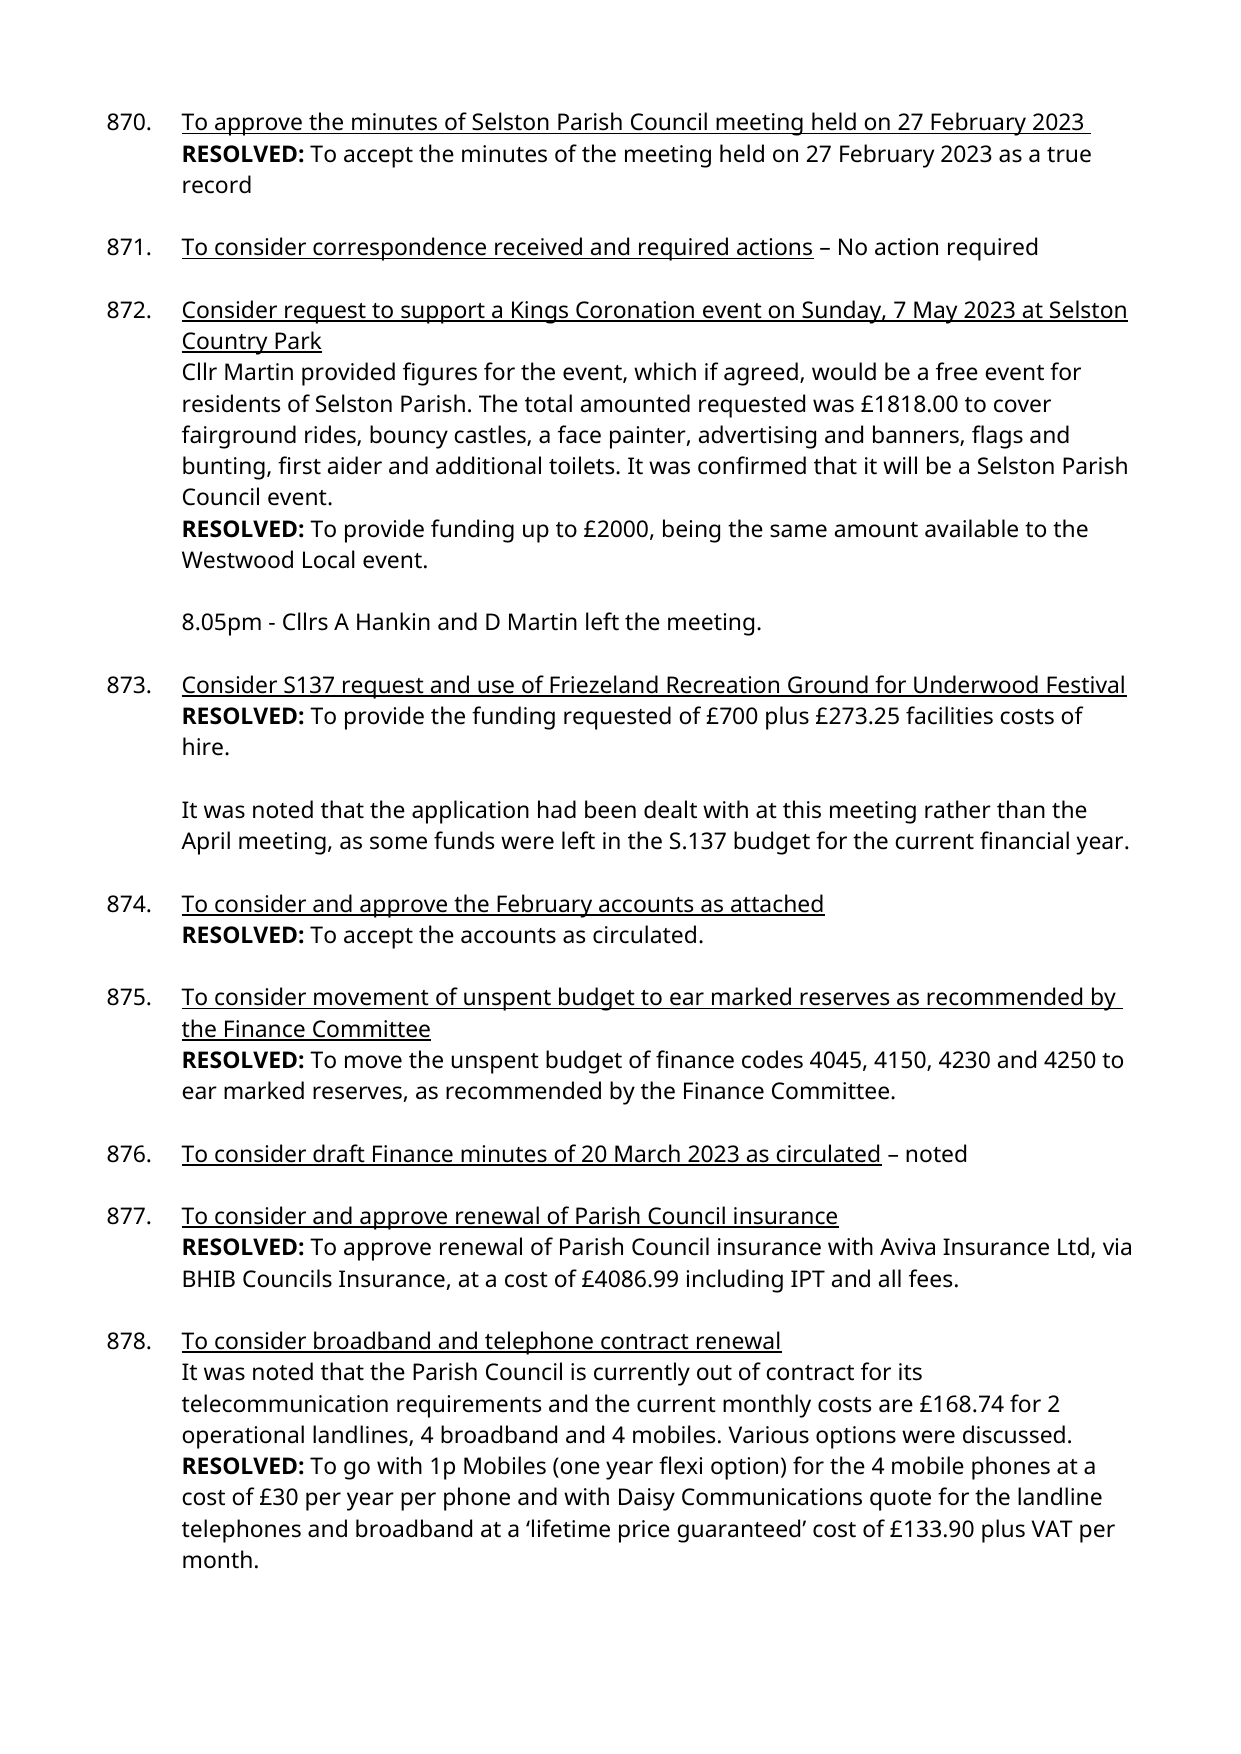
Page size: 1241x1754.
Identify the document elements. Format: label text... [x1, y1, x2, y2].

text 876. To consider draft Finance minutes of 20 March 2023 as circulated – noted [106, 1138, 1134, 1169]
text RESOLVED: To accept the minutes of the meeting held on 27 February 2023 as a true record [181, 138, 1134, 200]
text RESOLVED: To accept the accounts as circulated. [106, 919, 1134, 950]
text 871. To consider correspondence received and required actions – No action required [106, 231, 1134, 263]
text 870. To approve the minutes of Selston Parish Council meeting held on 27 February 2023 [106, 106, 1134, 138]
text 872. Consider request to support a Kings Coronation event on Sunday, 7 May 2023 at Selston Country Park [106, 294, 1134, 356]
text 875. To consider movement of unspent budget to ear marked reserves as recommended by the Finance Committee [106, 981, 1134, 1044]
text RESOLVED: To provide funding up to £2000, being the same amount available to the Westwood Local event. [181, 513, 1134, 575]
text 877. To consider and approve renewal of Parish Council insurance [106, 1200, 1134, 1231]
text 8.05pm - Cllrs A Hankin and D Martin left the meeting. [106, 606, 1134, 638]
text It was noted that the Parish Council is currently out of contract for its telecommunication requirements and the current monthly costs are £168.74 for 2 operational landlines, 4 broadband and 4 mobiles. Various options were discussed. [181, 1356, 1134, 1450]
text RESOLVED: To approve renewal of Parish Council insurance with Aviva Insurance Ltd, via BHIB Councils Insurance, at a cost of £4086.99 including IPT and all fees. [181, 1231, 1134, 1294]
text RESOLVED: To move the unspent budget of finance codes 4045, 4150, 4230 and 4250 to ear marked reserves, as recommended by the Finance Committee. [181, 1044, 1134, 1106]
text Cllr Martin provided figures for the event, which if agreed, would be a free event for residents of Selston Parish. The total amounted requested was £1818.00 to cover fairground rides, bouncy castles, a face painter, advertising and banners, flags and bunting, first aider and additional toilets. It was confirmed that it will be a Selston Parish Council event. [181, 356, 1134, 513]
text RESOLVED: To provide the funding requested of £700 plus £273.25 facilities costs of hire. [181, 700, 1134, 763]
text 878. To consider broadband and telephone contract renewal [106, 1325, 1134, 1356]
text RESOLVED: To go with 1p Mobiles (one year flexi option) for the 4 mobile phones at a cost of £30 per year per phone and with Daisy Communications quote for the landline telephones and broadband at a ‘lifetime price guaranteed’ cost of £133.90 plus VAT per month. [181, 1450, 1134, 1575]
text 874. To consider and approve the February accounts as attached [106, 888, 1134, 919]
text It was noted that the application had been dealt with at this meeting rather than the April meeting, as some funds were left in the S.137 budget for the current financial year. [181, 794, 1134, 856]
text 873. Consider S137 request and use of Friezeland Recreation Ground for Underwood Festival [106, 669, 1134, 700]
